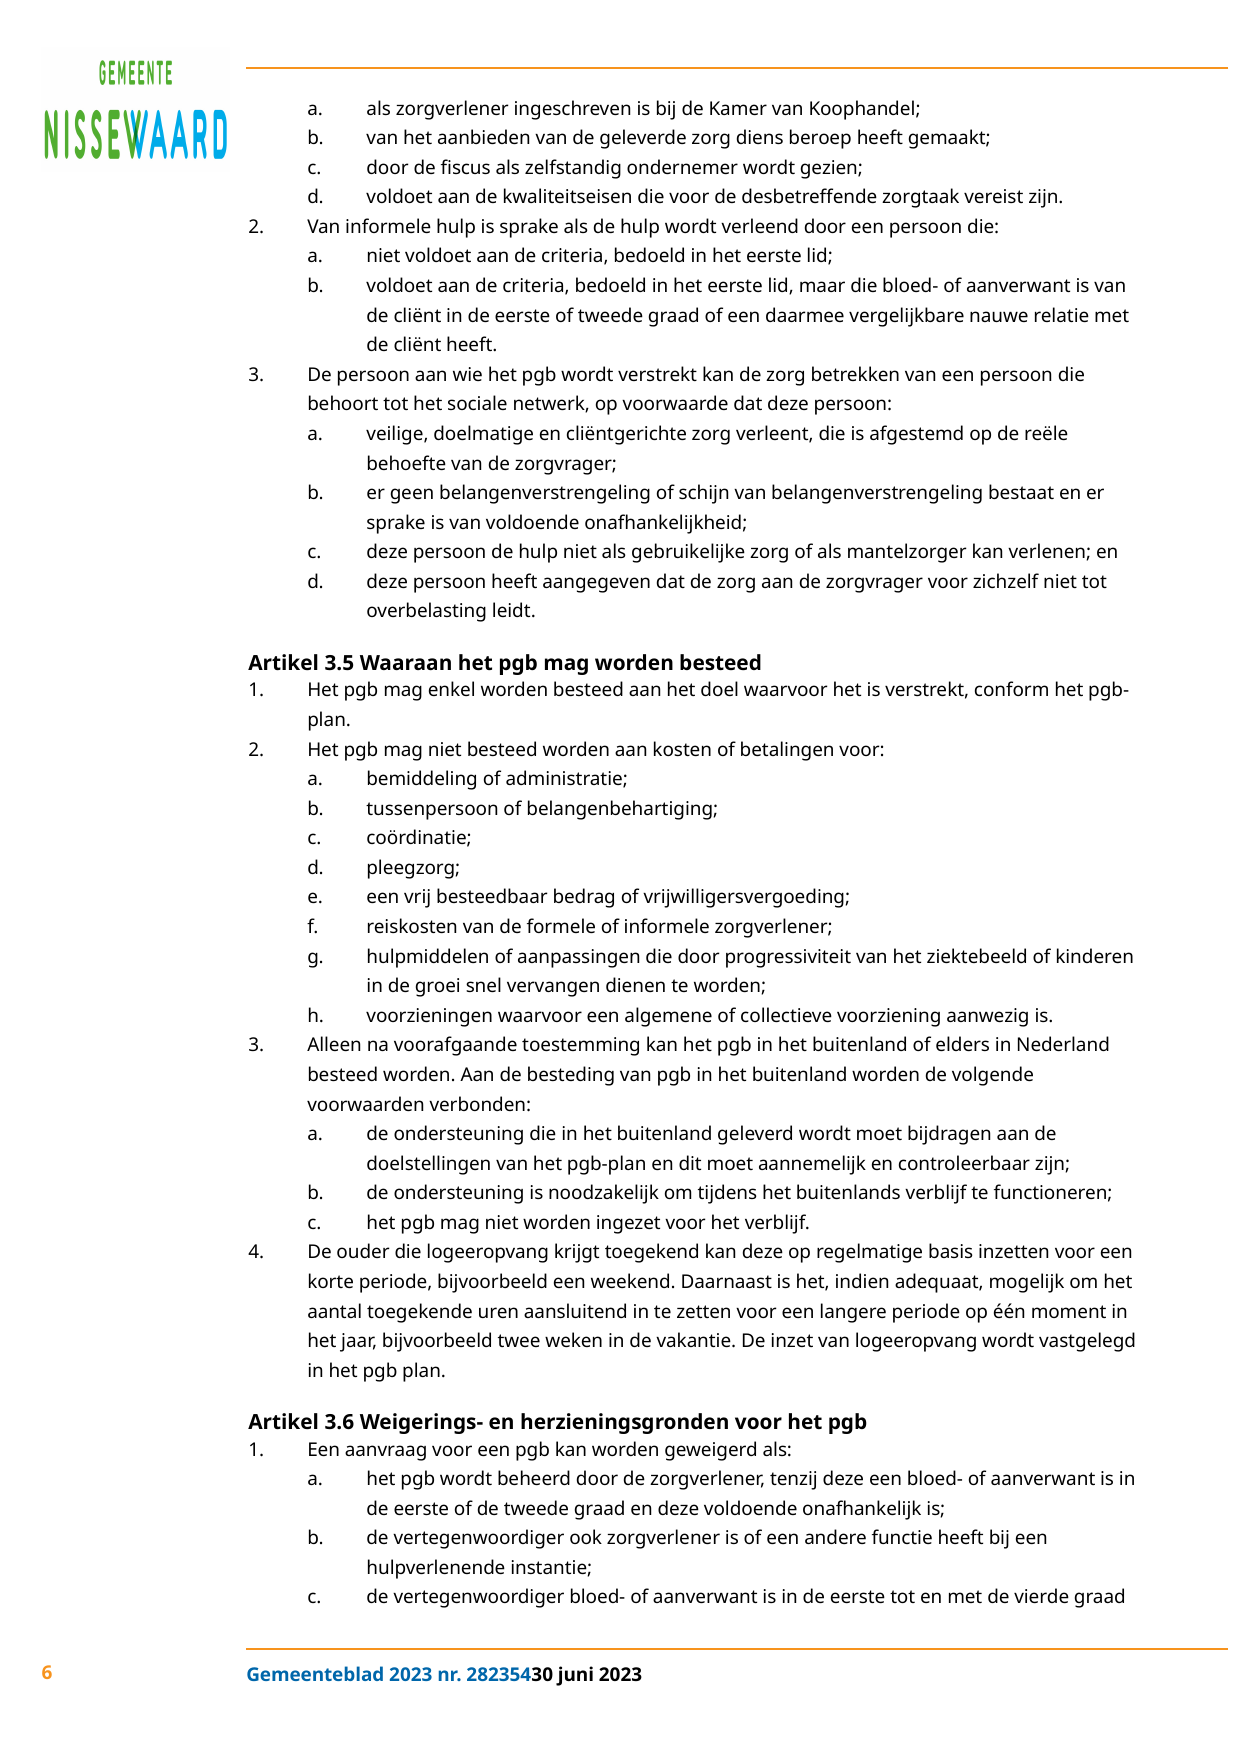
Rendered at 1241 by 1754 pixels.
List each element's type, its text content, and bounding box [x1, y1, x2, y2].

list bemiddeling of administratie; [307, 765, 1152, 791]
list de ondersteuning is noodzakelijk om tijdens het buitenlands verblijf te functioneren; [307, 1179, 1152, 1205]
list niet voldoet aan de criteria, bedoeld in het eerste lid; [307, 243, 1152, 268]
list De persoon aan wie het pgb wordt verstrekt kan de zorg betrekken van een persoon die behoort tot het sociale netwerk, op voorwaarde dat deze persoon: [248, 361, 1152, 416]
list tussenpersoon of belangenbehartiging; [307, 795, 1152, 821]
list deze persoon de hulp niet als gebruikelijke zorg of als mantelzorger kan verlenen; en [307, 538, 1152, 564]
list voorzieningen waarvoor een algemene of collectieve voorziening aanwezig is. [307, 1002, 1152, 1028]
list voldoet aan de criteria, bedoeld in het eerste lid, maar die bloed- of aanverwant is van de cliënt in de eerste of tweede graad of een daarmee vergelijkbare nauwe relatie met de cliënt heeft. [307, 272, 1152, 357]
list coördinatie; [307, 824, 1152, 850]
list het pgb wordt beheerd door de zorgverlener, tenzij deze een bloed- of aanverwant is in de eerste of de tweede graad en deze voldoende onafhankelijk is; [307, 1465, 1152, 1521]
list de vertegenwoordiger bloed- of aanverwant is in de eerste tot en met de vierde graad [307, 1584, 1152, 1609]
list reiskosten van de formele of informele zorgverlener; [307, 913, 1152, 939]
list Het pgb mag enkel worden besteed aan het doel waarvoor het is verstrekt, conform het pgb-plan. [248, 677, 1152, 732]
list pleegzorg; [307, 854, 1152, 880]
list Het pgb mag niet besteed worden aan kosten of betalingen voor: [248, 736, 1152, 761]
list hulpmiddelen of aanpassingen die door progressiviteit van het ziektebeeld of kinderen in de groei snel vervangen dienen te worden; [307, 943, 1152, 998]
list deze persoon heeft aangegeven dat de zorg aan de zorgvrager voor zichzelf niet tot overbelasting leidt. [307, 568, 1152, 623]
list van het aanbieden van de geleverde zorg diens beroep heeft gemaakt; [307, 124, 1152, 150]
list als zorgverlener ingeschreven is bij de Kamer van Koophandel; [307, 95, 1152, 121]
list De ouder die logeeropvang krijgt toegekend kan deze op regelmatige basis inzetten voor een korte periode, bijvoorbeeld een weekend. Daarnaast is het, indien adequaat, mogelijk om het aantal toegekende uren aansluitend in te zetten voor een langere periode op één moment in het jaar, bijvoorbeeld twee weken in de vakantie. De inzet van logeeropvang wordt vastgelegd in het pgb plan. [248, 1239, 1152, 1383]
text Artikel 3.6 Weigerings- en herzieningsgronden voor het pgb [248, 1407, 1152, 1436]
list door de fiscus als zelfstandig ondernemer wordt gezien; [307, 154, 1152, 180]
list veilige, doelmatige en cliëntgerichte zorg verleent, die is afgestemd op de reële behoefte van de zorgvrager; [307, 420, 1152, 476]
list een vrij besteedbaar bedrag of vrijwilligersvergoeding; [307, 884, 1152, 909]
text Artikel 3.5 Waaraan het pgb mag worden besteed [248, 648, 1152, 677]
list Alleen na voorafgaande toestemming kan het pgb in het buitenland of elders in Nederland besteed worden. Aan de besteding van pgb in het buitenland worden de volgende voorwaarden verbonden: [248, 1032, 1152, 1116]
list Van informele hulp is sprake als de hulp wordt verleend door een persoon die: [248, 213, 1152, 239]
list Een aanvraag voor een pgb kan worden geweigerd als: [248, 1436, 1152, 1462]
list de vertegenwoordiger ook zorgverlener is of een andere functie heeft bij een hulpverlenende instantie; [307, 1524, 1152, 1580]
picture [41, 47, 231, 172]
list de ondersteuning die in het buitenland geleverd wordt moet bijdragen aan de doelstellingen van het pgb-plan en dit moet aannemelijk en controleerbaar zijn; [307, 1120, 1152, 1176]
list het pgb mag niet worden ingezet voor het verblijf. [307, 1209, 1152, 1235]
list voldoet aan de kwaliteitseisen die voor de desbetreffende zorgtaak vereist zijn. [307, 183, 1152, 209]
list er geen belangenverstrengeling of schijn van belangenverstrengeling bestaat en er sprake is van voldoende onafhankelijkheid; [307, 479, 1152, 535]
